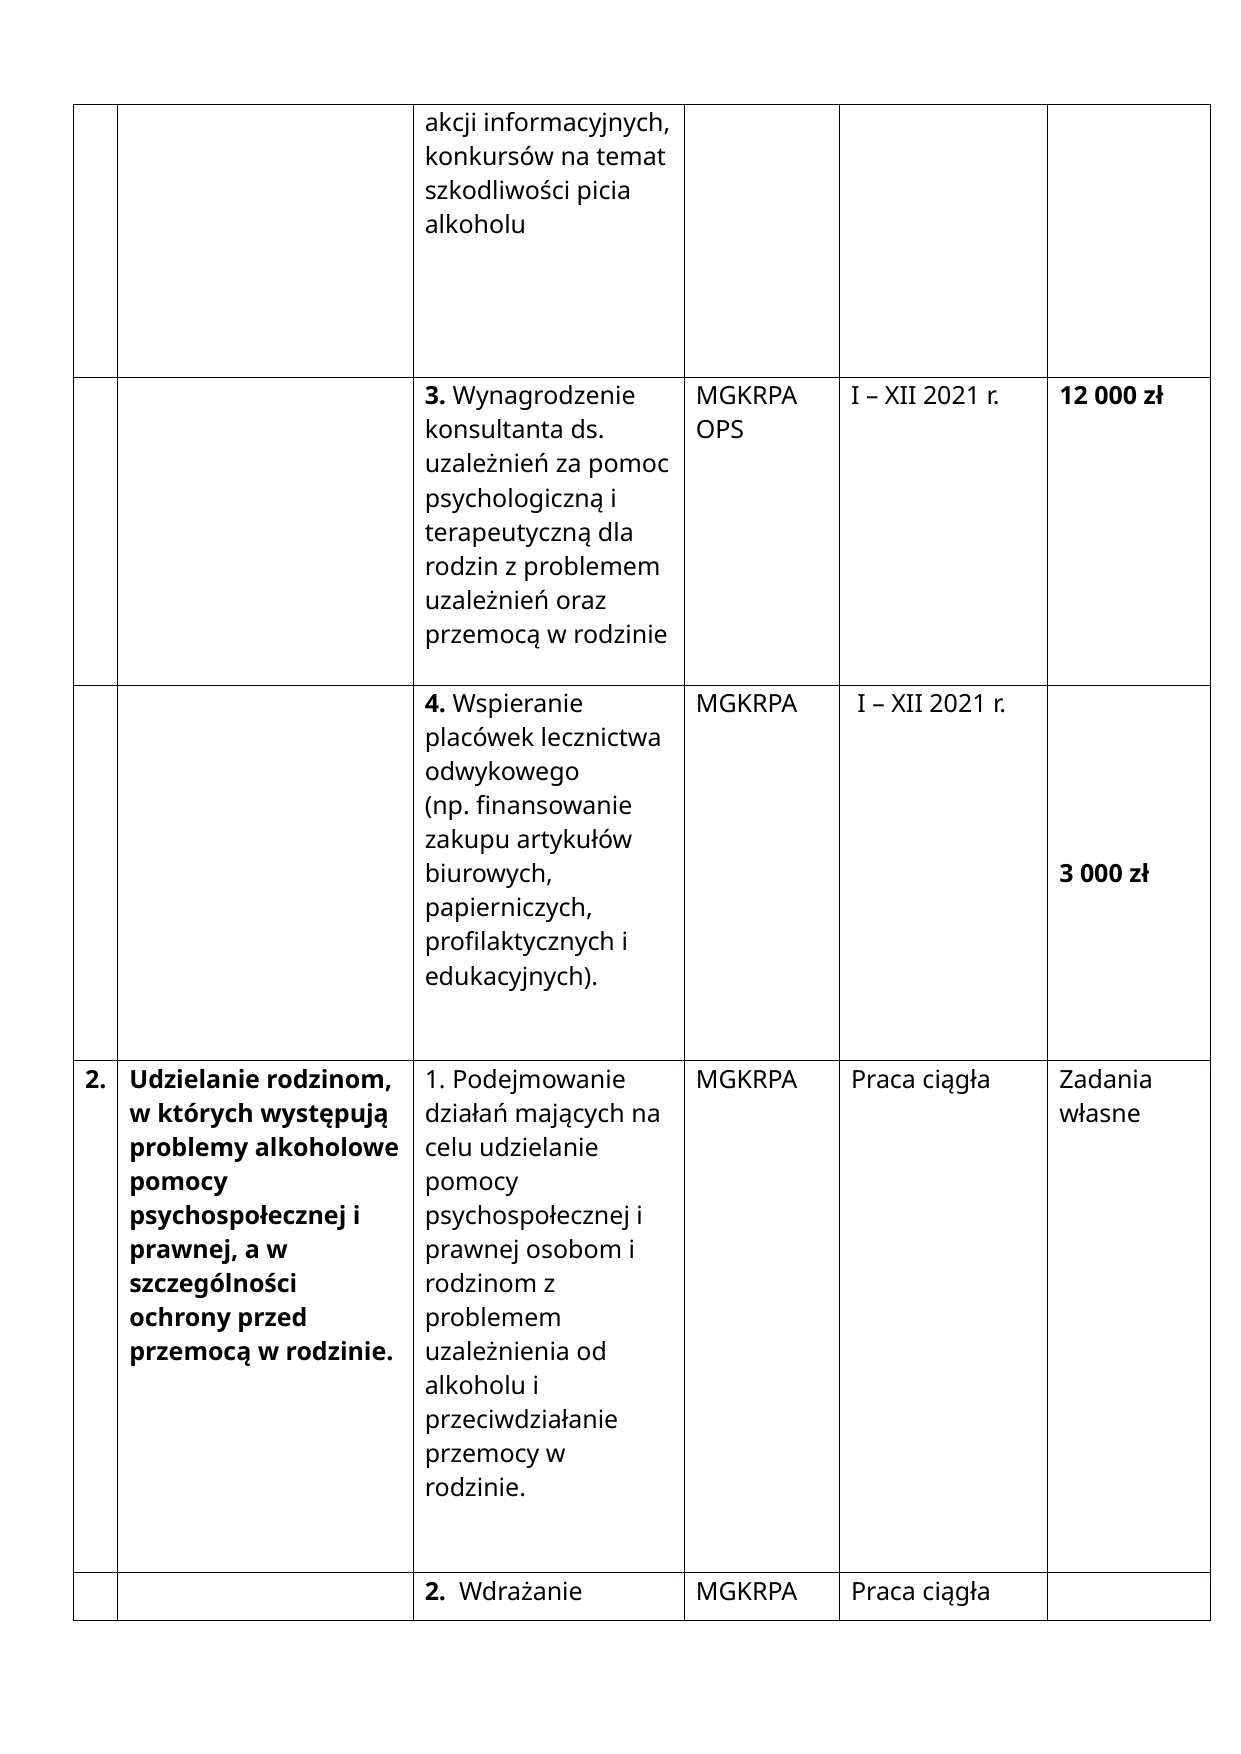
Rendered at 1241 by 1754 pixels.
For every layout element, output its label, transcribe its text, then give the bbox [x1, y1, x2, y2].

table_cell 1. Podejmowanie działań mających na celu udzielanie pomocy psychospołecznej i prawnej osobom i rodzinom z problemem uzależnienia od alkoholu i przeciwdziałanie przemocy w rodzinie. [414, 1061, 684, 1572]
table_cell 4. Wspieranie placówek lecznictwa odwykowego (np. finansowanie zakupu artykułów biurowych, papierniczych, profilaktycznych i edukacyjnych). [414, 686, 684, 1060]
table_cell [685, 105, 839, 377]
table_cell [74, 378, 117, 684]
table_cell Praca ciągła [840, 1573, 1047, 1620]
table_cell [118, 1573, 413, 1620]
table_cell MGKRPA [685, 1573, 839, 1620]
table_cell I – XII 2021 r. [840, 686, 1047, 1060]
table_cell [74, 686, 117, 1060]
table_cell akcji informacyjnych, konkursów na temat szkodliwości picia alkoholu [414, 105, 684, 377]
table_cell [840, 105, 1047, 377]
table_cell [74, 1573, 117, 1620]
table_cell [1048, 105, 1210, 377]
table_cell [118, 105, 413, 377]
table_cell 3. Wynagrodzenie konsultanta ds. uzależnień za pomoc psychologiczną i terapeutyczną dla rodzin z problemem uzależnień oraz przemocą w rodzinie [414, 378, 684, 684]
table_cell I – XII 2021 r. [840, 378, 1047, 684]
table_cell 12 000 zł [1048, 378, 1210, 684]
table_cell [118, 686, 413, 1060]
table_cell [1048, 1573, 1210, 1620]
table_cell [74, 105, 117, 377]
table_cell 3 000 zł [1048, 686, 1210, 1060]
table_cell 2. Wdrażanie [414, 1573, 684, 1620]
table_cell MGKRPA OPS [685, 378, 839, 684]
table_cell [118, 378, 413, 684]
table_cell MGKRPA [685, 686, 839, 1060]
table_cell Zadania własne [1048, 1061, 1210, 1572]
table_cell Praca ciągła [840, 1061, 1047, 1572]
table_cell 2. [74, 1061, 117, 1572]
table_cell MGKRPA [685, 1061, 839, 1572]
table_cell Udzielanie rodzinom, w których występują problemy alkoholowe pomocy psychospołecznej i prawnej, a w szczególności ochrony przed przemocą w rodzinie. [118, 1061, 413, 1572]
